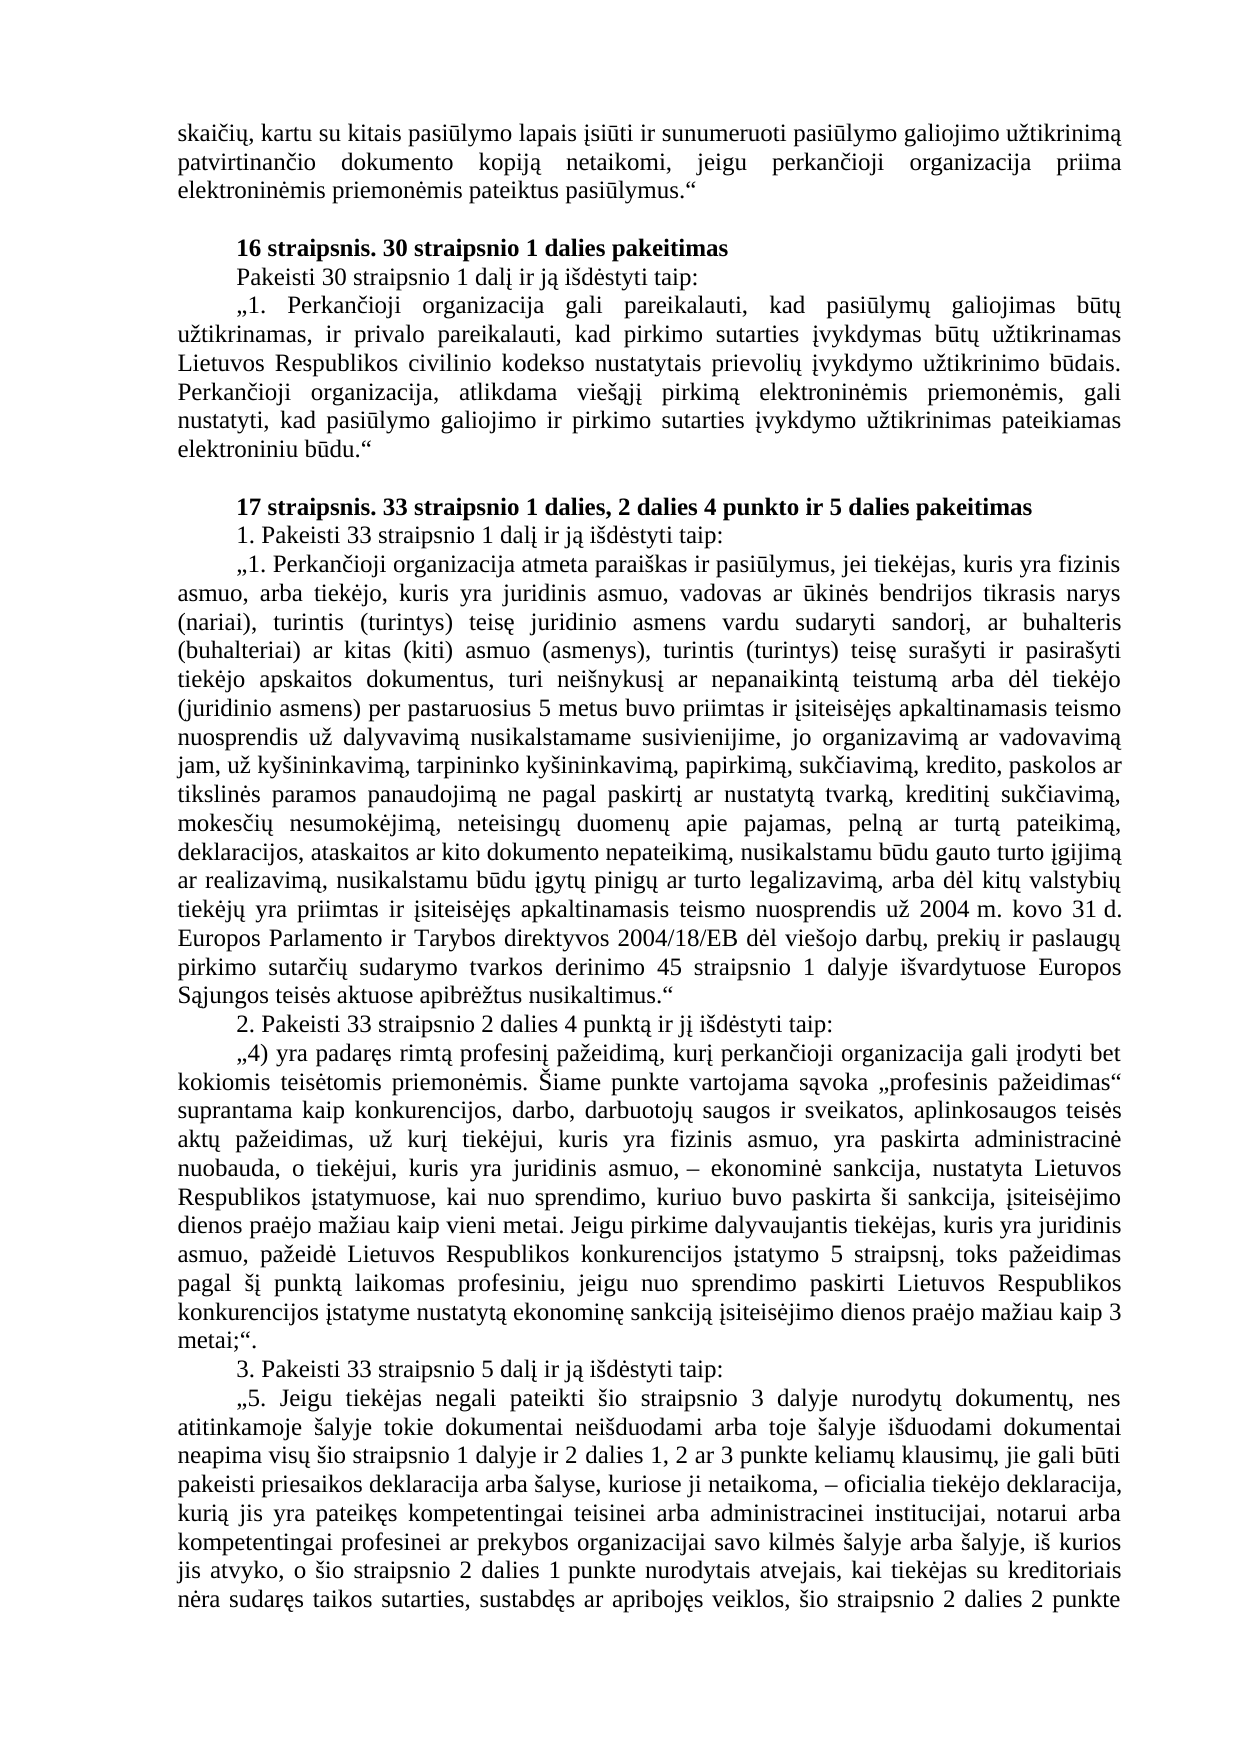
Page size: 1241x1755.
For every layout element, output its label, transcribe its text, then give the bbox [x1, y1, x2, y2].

text 3. Pakeisti 33 straipsnio 5 dalį ir ją išdėstyti taip: [177, 1354, 1122, 1383]
text 1. Pakeisti 33 straipsnio 1 dalį ir ją išdėstyti taip: [177, 521, 1122, 549]
text „4) yra padaręs rimtą profesinį pažeidimą, kurį perkančioji organizacija gali įrodyti bet kokiomis teisėtomis priemonėmis. Šiame punkte vartojama sąvoka „profesinis pažeidimas“ suprantama kaip konkurencijos, darbo, darbuotojų saugos ir sveikatos, aplinkosaugos teisės aktų pažeidimas, už kurį tiekėjui, kuris yra fizinis asmuo, yra paskirta administracinė nuobauda, o tiekėjui, kuris yra juridinis asmuo, – ekonominė sankcija, nustatyta Lietuvos Respublikos įstatymuose, kai nuo sprendimo, kuriuo buvo paskirta ši sankcija, įsiteisėjimo dienos praėjo mažiau kaip vieni metai. Jeigu pirkime dalyvaujantis tiekėjas, kuris yra juridinis asmuo, pažeidė Lietuvos Respublikos konkurencijos įstatymo 5 straipsnį, toks pažeidimas pagal šį punktą laikomas profesiniu, jeigu nuo sprendimo paskirti Lietuvos Respublikos konkurencijos įstatyme nustatytą ekonominę sankciją įsiteisėjimo dienos praėjo mažiau kaip 3 metai;“. [177, 1038, 1122, 1354]
text skaičių, kartu su kitais pasiūlymo lapais įsiūti ir sunumeruoti pasiūlymo galiojimo užtikrinimą patvirtinančio dokumento kopiją netaikomi, jeigu perkančioji organizacija priima elektroninėmis priemonėmis pateiktus pasiūlymus.“ [177, 118, 1122, 204]
text 17 straipsnis. 33 straipsnio 1 dalies, 2 dalies 4 punkto ir 5 dalies pakeitimas [177, 492, 1122, 521]
text „1. Perkančioji organizacija atmeta paraiškas ir pasiūlymus, jei tiekėjas, kuris yra fizinis asmuo, arba tiekėjo, kuris yra juridinis asmuo, vadovas ar ūkinės bendrijos tikrasis narys (nariai), turintis (turintys) teisę juridinio asmens vardu sudaryti sandorį, ar buhalteris (buhalteriai) ar kitas (kiti) asmuo (asmenys), turintis (turintys) teisę surašyti ir pasirašyti tiekėjo apskaitos dokumentus, turi neišnykusį ar nepanaikintą teistumą arba dėl tiekėjo (juridinio asmens) per pastaruosius 5 metus buvo priimtas ir įsiteisėjęs apkaltinamasis teismo nuosprendis už dalyvavimą nusikalstamame susivienijime, jo organizavimą ar vadovavimą jam, už kyšininkavimą, tarpininko kyšininkavimą, papirkimą, sukčiavimą, kredito, paskolos ar tikslinės paramos panaudojimą ne pagal paskirtį ar nustatytą tvarką, kreditinį sukčiavimą, mokesčių nesumokėjimą, neteisingų duomenų apie pajamas, pelną ar turtą pateikimą, deklaracijos, ataskaitos ar kito dokumento nepateikimą, nusikalstamu būdu gauto turto įgijimą ar realizavimą, nusikalstamu būdu įgytų pinigų ar turto legalizavimą, arba dėl kitų valstybių tiekėjų yra priimtas ir įsiteisėjęs apkaltinamasis teismo nuosprendis už 2004 m. kovo 31 d. Europos Parlamento ir Tarybos direktyvos 2004/18/EB dėl viešojo darbų, prekių ir paslaugų pirkimo sutarčių sudarymo tvarkos derinimo 45 straipsnio 1 dalyje išvardytuose Europos Sąjungos teisės aktuose apibrėžtus nusikaltimus.“ [177, 549, 1122, 1009]
text „1. Perkančioji organizacija gali pareikalauti, kad pasiūlymų galiojimas būtų užtikrinamas, ir privalo pareikalauti, kad pirkimo sutarties įvykdymas būtų užtikrinamas Lietuvos Respublikos civilinio kodekso nustatytais prievolių įvykdymo užtikrinimo būdais. Perkančioji organizacija, atlikdama viešąjį pirkimą elektroninėmis priemonėmis, gali nustatyti, kad pasiūlymo galiojimo ir pirkimo sutarties įvykdymo užtikrinimas pateikiamas elektroniniu būdu.“ [177, 291, 1122, 463]
text Pakeisti 30 straipsnio 1 dalį ir ją išdėstyti taip: [177, 262, 1122, 291]
text „5. Jeigu tiekėjas negali pateikti šio straipsnio 3 dalyje nurodytų dokumentų, nes atitinkamoje šalyje tokie dokumentai neišduodami arba toje šalyje išduodami dokumentai neapima visų šio straipsnio 1 dalyje ir 2 dalies 1, 2 ar 3 punkte keliamų klausimų, jie gali būti pakeisti priesaikos deklaracija arba šalyse, kuriose ji netaikoma, – oficialia tiekėjo deklaracija, kurią jis yra pateikęs kompetentingai teisinei arba administracinei institucijai, notarui arba kompetentingai profesinei ar prekybos organizacijai savo kilmės šalyje arba šalyje, iš kurios jis atvyko, o šio straipsnio 2 dalies 1 punkte nurodytais atvejais, kai tiekėjas su kreditoriais nėra sudaręs taikos sutarties, sustabdęs ar apribojęs veiklos, šio straipsnio 2 dalies 2 punkte [177, 1383, 1122, 1613]
text 2. Pakeisti 33 straipsnio 2 dalies 4 punktą ir jį išdėstyti taip: [177, 1009, 1122, 1038]
text 16 straipsnis. 30 straipsnio 1 dalies pakeitimas [177, 233, 1122, 262]
